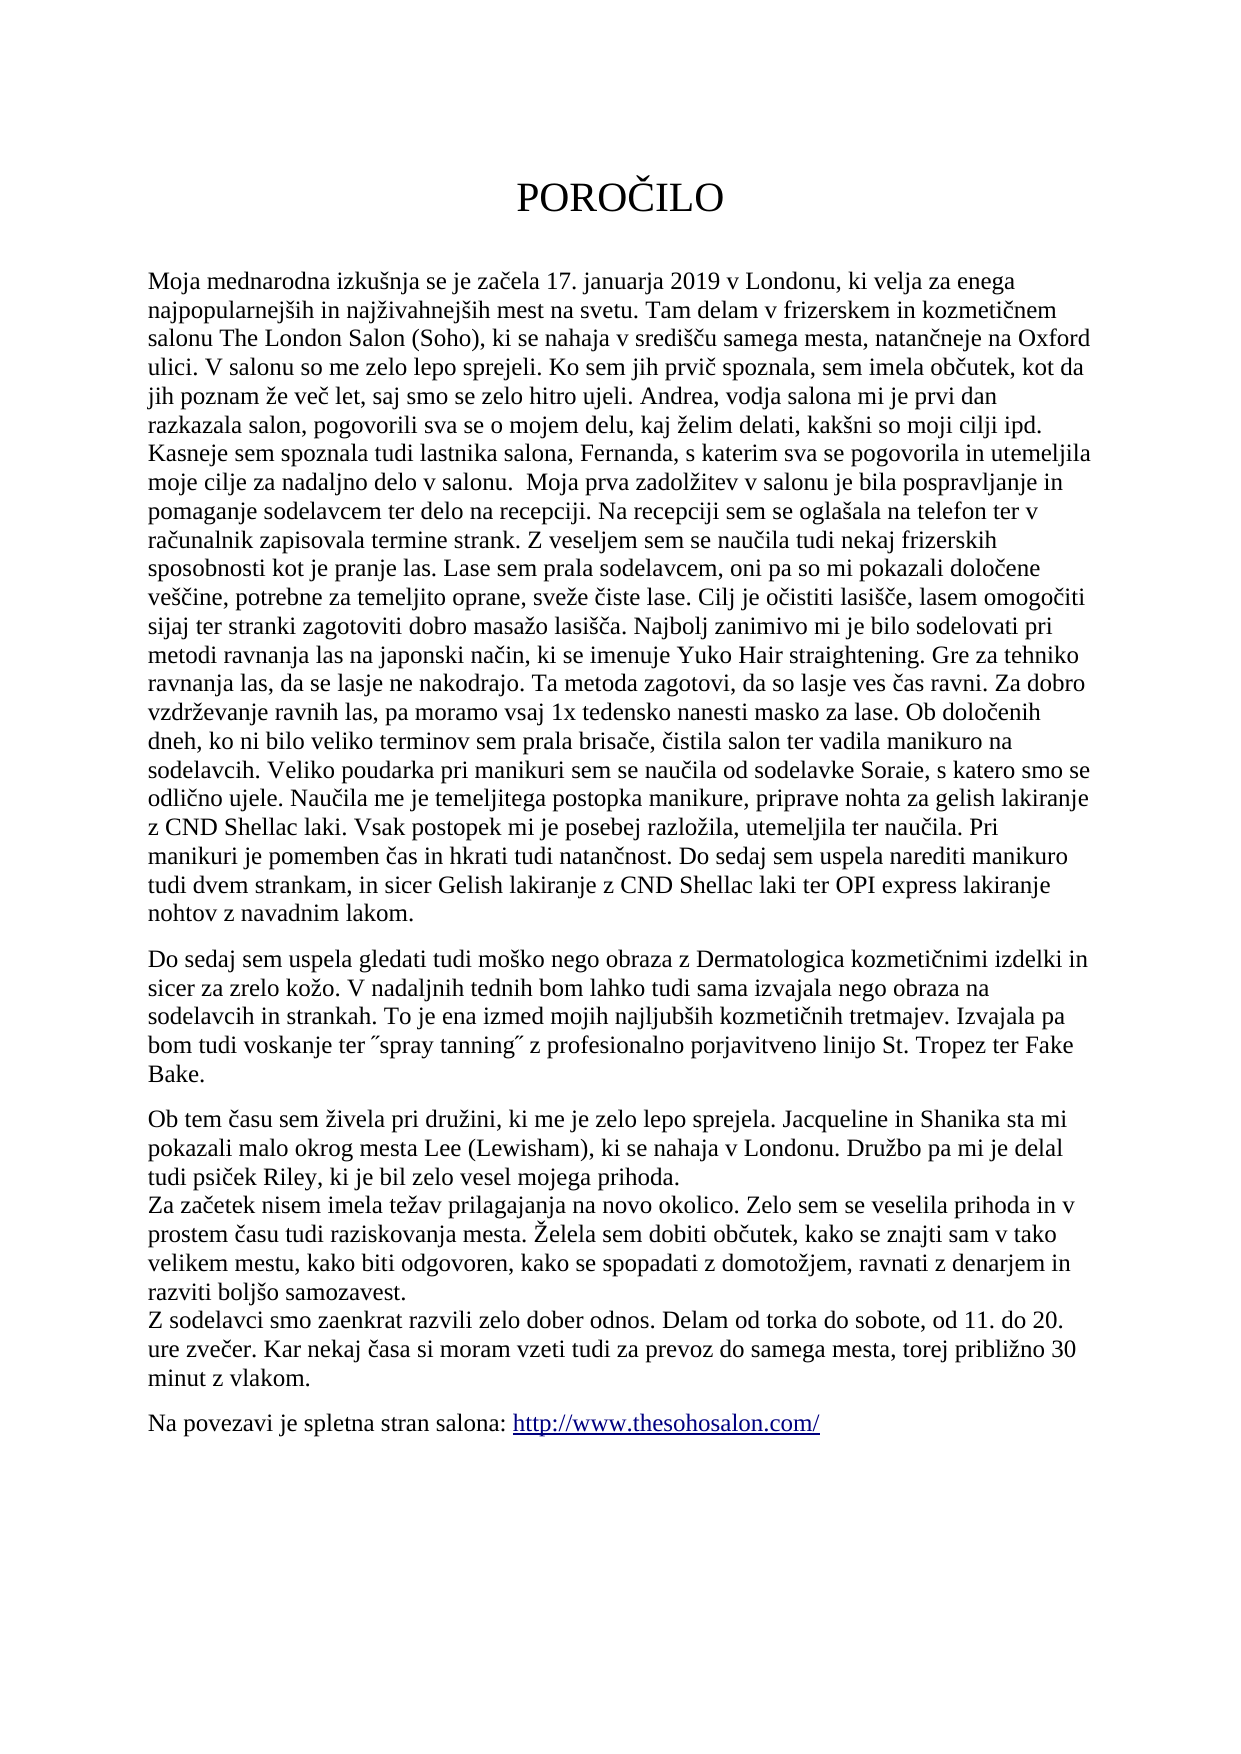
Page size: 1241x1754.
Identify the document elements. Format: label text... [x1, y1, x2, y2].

text Ob tem času sem živela pri družini, ki me je zelo lepo sprejela. Jacqueline in Shanika sta mi pokazali malo okrog mesta Lee (Lewisham), ki se nahaja v Londonu. Družbo pa mi je delal tudi psiček Riley, ki je bil zelo vesel mojega prihoda. Za začetek nisem imela težav prilagajanja na novo okolico. Zelo sem se veselila prihoda in v prostem času tudi raziskovanja mesta. Želela sem dobiti občutek, kako se znajti sam v tako velikem mestu, kako biti odgovoren, kako se spopadati z domotožjem, ravnati z denarjem in razviti boljšo samozavest. Z sodelavci smo zaenkrat razvili zelo dober odnos. Delam od torka do sobote, od 11. do 20. ure zvečer. Kar nekaj časa si moram vzeti tudi za prevoz do samega mesta, torej približno 30 minut z vlakom. [148, 1104, 1093, 1392]
text Do sedaj sem uspela gledati tudi moško nego obraza z Dermatologica kozmetičnimi izdelki in sicer za zrelo kožo. V nadaljnih tednih bom lahko tudi sama izvajala nego obraza na sodelavcih in strankah. To je ena izmed mojih najljubših kozmetičnih tretmajev. Izvajala pa bom tudi voskanje ter ˝spray tanning˝ z profesionalno porjavitveno linijo St. Tropez ter Fake Bake. [148, 944, 1093, 1088]
text Na povezavi je spletna stran salona: http://www.thesohosalon.com/ [148, 1408, 1093, 1437]
text Moja mednarodna izkušnja se je začela 17. januarja 2019 v Londonu, ki velja za enega najpopularnejših in najživahnejših mest na svetu. Tam delam v frizerskem in kozmetičnem salonu The London Salon (Soho), ki se nahaja v središču samega mesta, natančneje na Oxford ulici. V salonu so me zelo lepo sprejeli. Ko sem jih prvič spoznala, sem imela občutek, kot da jih poznam že več let, saj smo se zelo hitro ujeli. Andrea, vodja salona mi je prvi dan razkazala salon, pogovorili sva se o mojem delu, kaj želim delati, kakšni so moji cilji ipd. Kasneje sem spoznala tudi lastnika salona, Fernanda, s katerim sva se pogovorila in utemeljila moje cilje za nadaljno delo v salonu. Moja prva zadolžitev v salonu je bila pospravljanje in pomaganje sodelavcem ter delo na recepciji. Na recepciji sem se oglašala na telefon ter v računalnik zapisovala termine strank. Z veseljem sem se naučila tudi nekaj frizerskih sposobnosti kot je pranje las. Lase sem prala sodelavcem, oni pa so mi pokazali določene veščine, potrebne za temeljito oprane, sveže čiste lase. Cilj je očistiti lasišče, lasem omogočiti sijaj ter stranki zagotoviti dobro masažo lasišča. Najbolj zanimivo mi je bilo sodelovati pri metodi ravnanja las na japonski način, ki se imenuje Yuko Hair straightening. Gre za tehniko ravnanja las, da se lasje ne nakodrajo. Ta metoda zagotovi, da so lasje ves čas ravni. Za dobro vzdrževanje ravnih las, pa moramo vsaj 1x tedensko nanesti masko za lase. Ob določenih dneh, ko ni bilo veliko terminov sem prala brisače, čistila salon ter vadila manikuro na sodelavcih. Veliko poudarka pri manikuri sem se naučila od sodelavke Soraie, s katero smo se odlično ujele. Naučila me je temeljitega postopka manikure, priprave nohta za gelish lakiranje z CND Shellac laki. Vsak postopek mi je posebej razložila, utemeljila ter naučila. Pri manikuri je pomemben čas in hkrati tudi natančnost. Do sedaj sem uspela narediti manikuro tudi dvem strankam, in sicer Gelish lakiranje z CND Shellac laki ter OPI express lakiranje nohtov z navadnim lakom. [148, 266, 1093, 927]
subtitle POROČILO [148, 173, 1093, 221]
